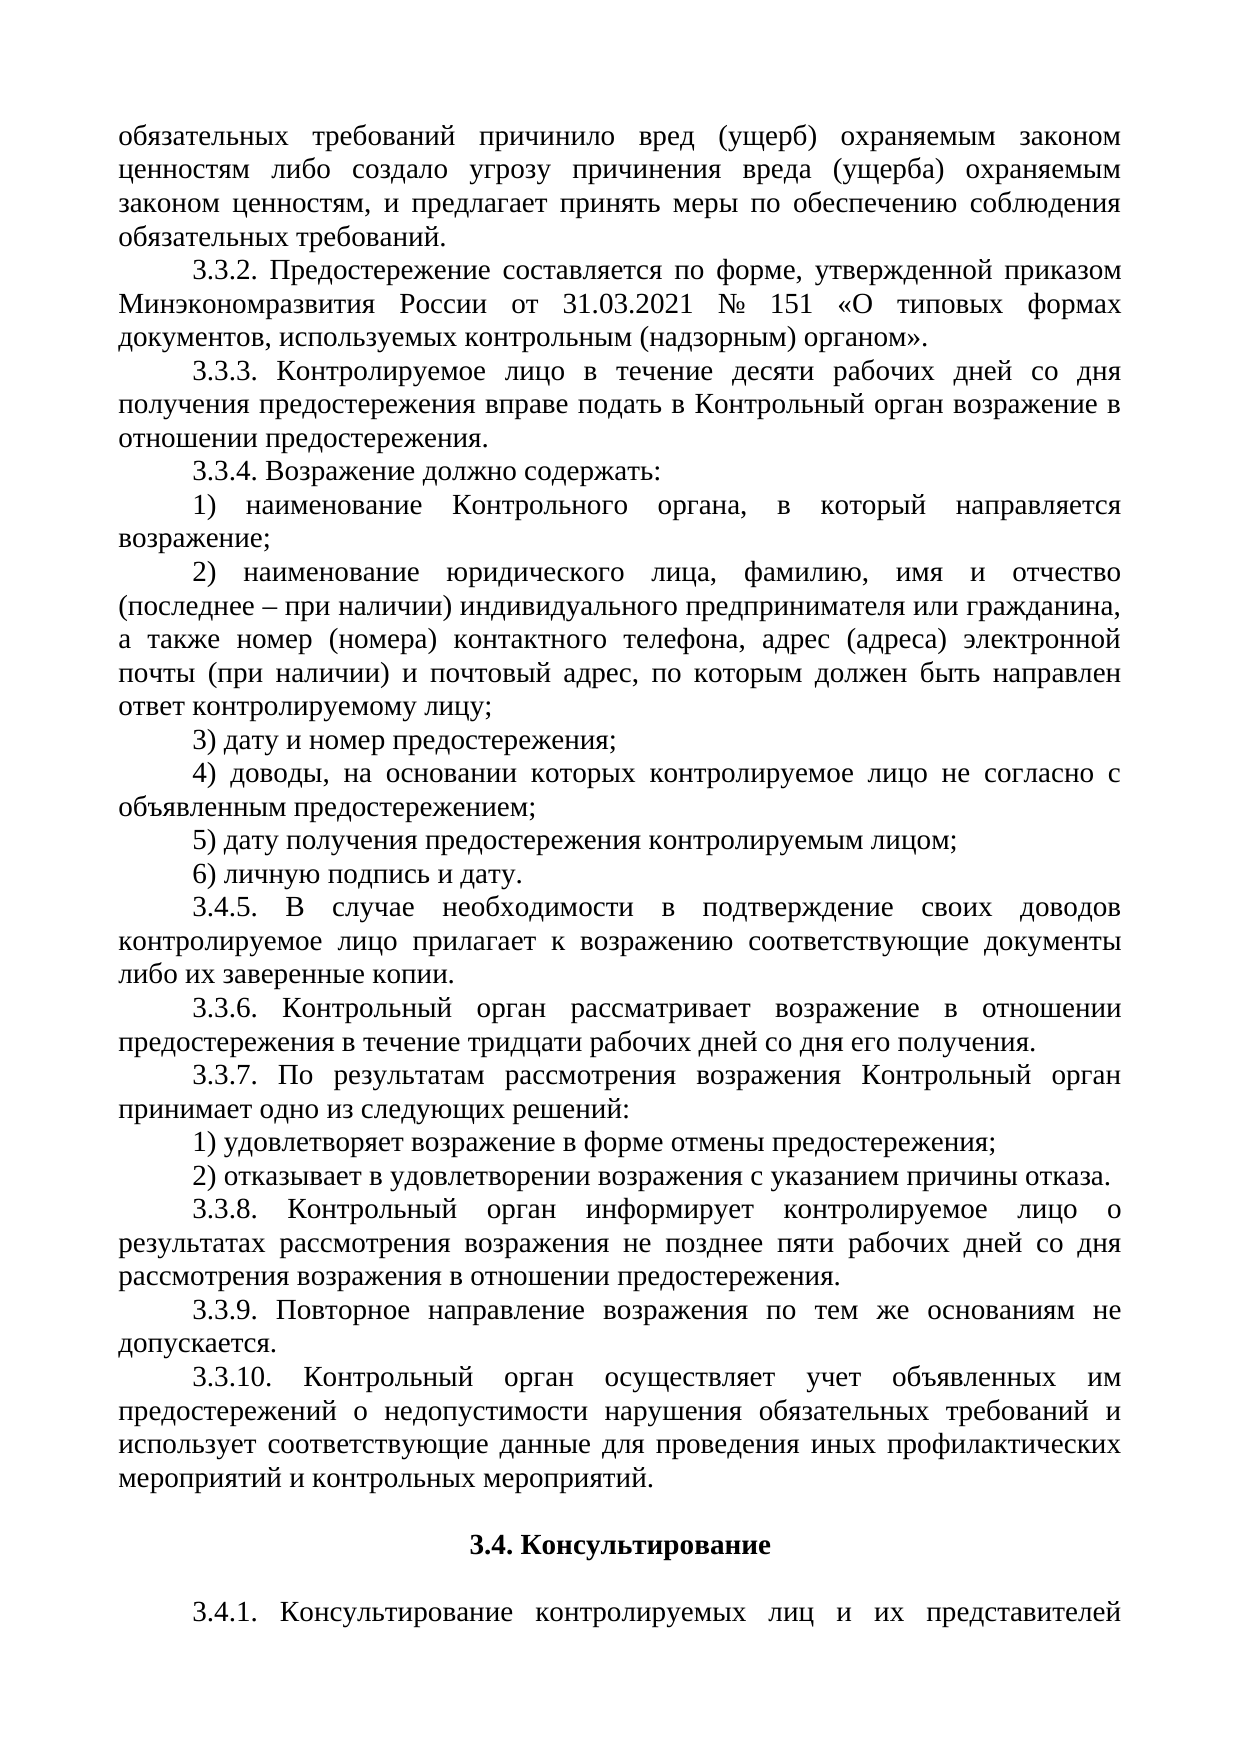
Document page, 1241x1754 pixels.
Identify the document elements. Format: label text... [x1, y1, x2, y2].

text 3.4.1. Консультирование контролируемых лиц и их представителей [118, 1594, 1122, 1627]
text 3.3.3. Контролируемое лицо в течение десяти рабочих дней со дня получения предостережения вправе подать в Контрольный орган возражение в отношении предостережения. [118, 353, 1122, 453]
text 3.3.7. По результатам рассмотрения возражения Контрольный орган принимает одно из следующих решений: [118, 1057, 1122, 1124]
text 3) дату и номер предостережения; [118, 722, 1122, 755]
text 3.3.4. Возражение должно содержать: [118, 453, 1122, 487]
list 3.3.2. Предостережение составляется по форме, утвержденной приказом Минэкономразвития России от 31.03.2021 № 151 «О типовых формах документов, используемых контрольным (надзорным) органом». [118, 252, 1122, 353]
text 1) удовлетворяет возражение в форме отмены предостережения; [118, 1124, 1122, 1158]
text 3.4. Консультирование [118, 1527, 1122, 1560]
list обязательных требований причинило вред (ущерб) охраняемым законом ценностям либо создало угрозу причинения вреда (ущерба) охраняемым законом ценностям, и предлагает принять меры по обеспечению соблюдения обязательных требований. [118, 118, 1122, 252]
text 1) наименование Контрольного органа, в который направляется возражение; [118, 487, 1122, 554]
text 2) отказывает в удовлетворении возражения с указанием причины отказа. [118, 1158, 1122, 1191]
text 3.4.5. В случае необходимости в подтверждение своих доводов контролируемое лицо прилагает к возражению соответствующие документы либо их заверенные копии. [118, 889, 1122, 990]
text 3.3.8. Контрольный орган информирует контролируемое лицо о результатах рассмотрения возражения не позднее пяти рабочих дней со дня рассмотрения возражения в отношении предостережения. [118, 1191, 1122, 1292]
text 6) личную подпись и дату. [118, 856, 1122, 889]
text 5) дату получения предостережения контролируемым лицом; [118, 822, 1122, 856]
text 3.3.10. Контрольный орган осуществляет учет объявленных им предостережений о недопустимости нарушения обязательных требований и использует соответствующие данные для проведения иных профилактических мероприятий и контрольных мероприятий. [118, 1359, 1122, 1493]
text 4) доводы, на основании которых контролируемое лицо не согласно с объявленным предостережением; [118, 755, 1122, 822]
text 2) наименование юридического лица, фамилию, имя и отчество (последнее – при наличии) индивидуального предпринимателя или гражданина, а также номер (номера) контактного телефона, адрес (адреса) электронной почты (при наличии) и почтовый адрес, по которым должен быть направлен ответ контролируемому лицу; [118, 554, 1122, 722]
text 3.3.6. Контрольный орган рассматривает возражение в отношении предостережения в течение тридцати рабочих дней со дня его получения. [118, 990, 1122, 1057]
text 3.3.9. Повторное направление возражения по тем же основаниям не допускается. [118, 1292, 1122, 1359]
